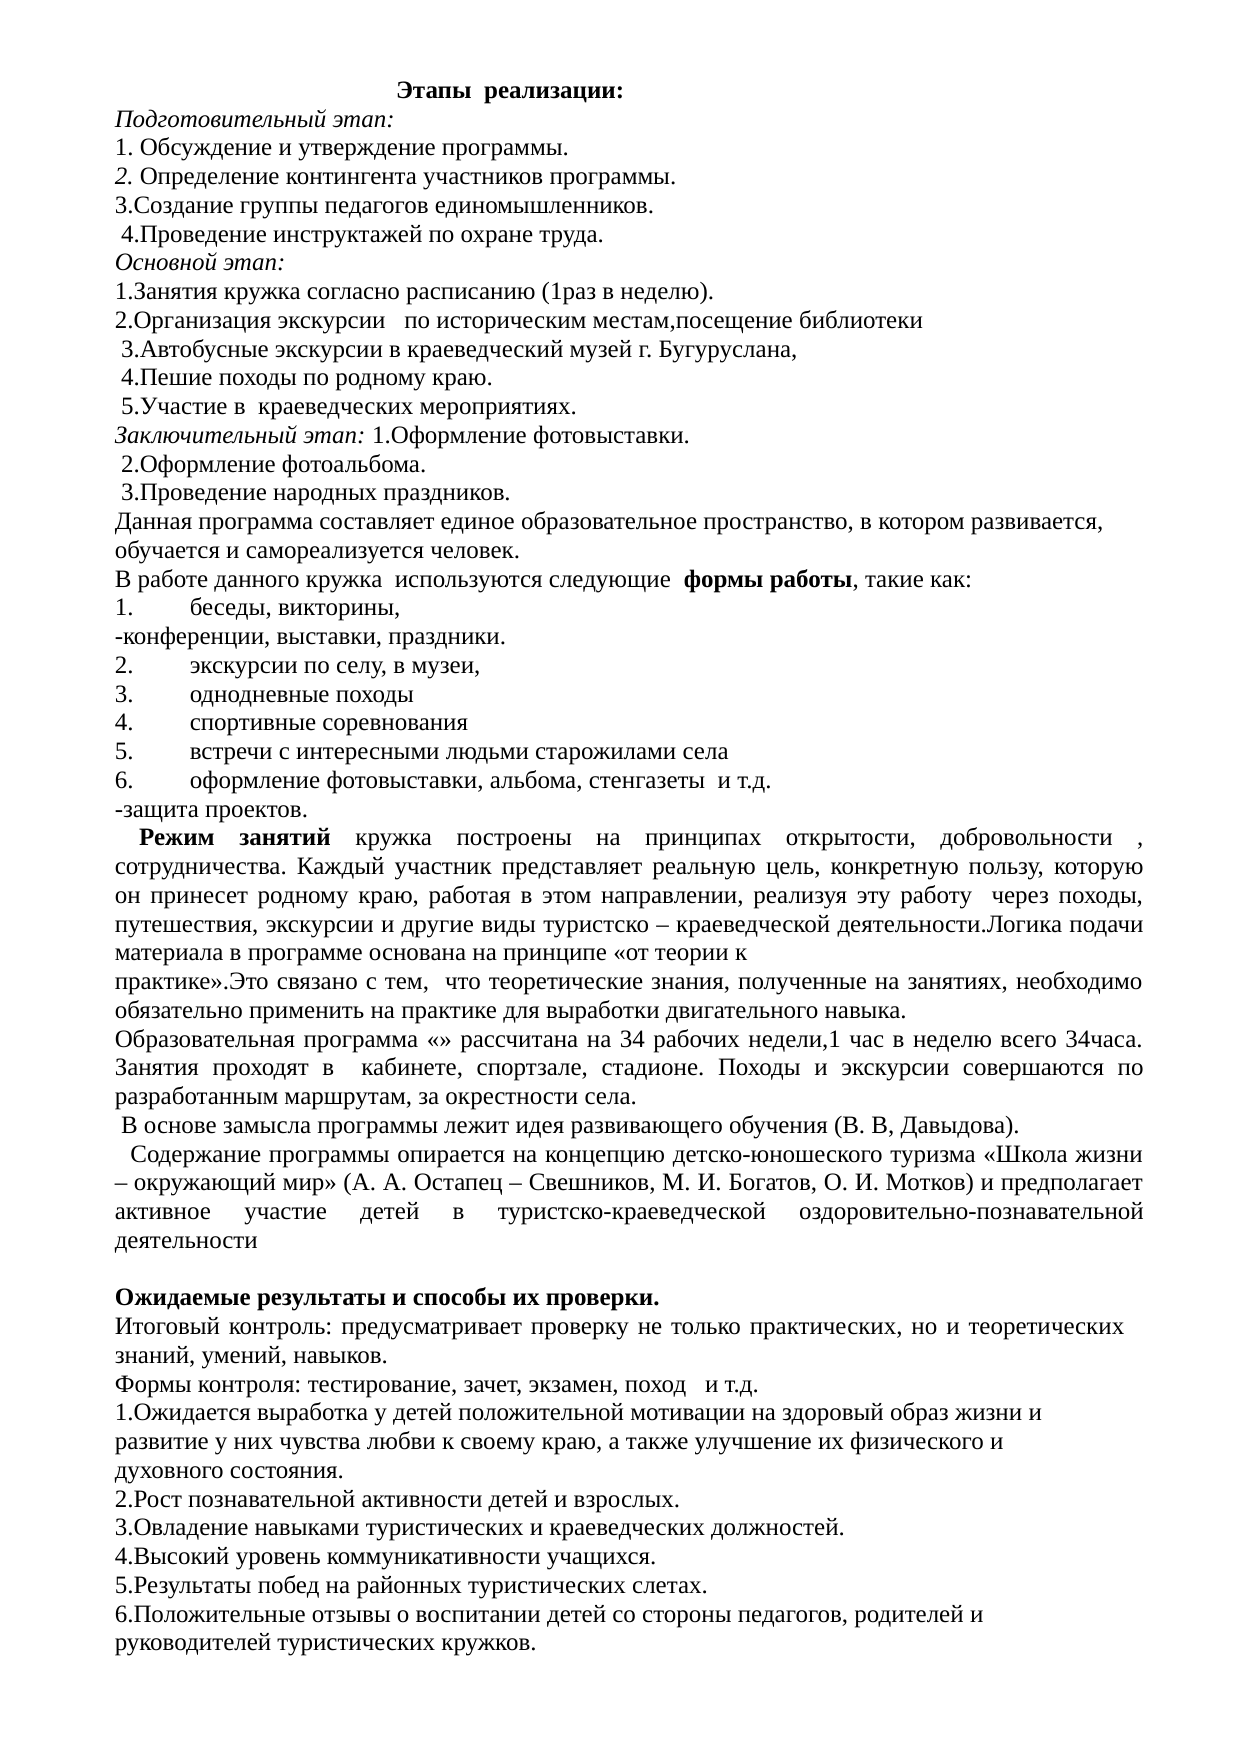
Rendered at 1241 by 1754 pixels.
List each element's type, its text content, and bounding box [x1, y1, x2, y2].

list спортивные соревнования [114, 707, 1125, 736]
list экскурсии по селу, в музеи, [114, 650, 1125, 679]
text В основе замысла программы лежит идея развивающего обучения (В. В, Давыдова). [114, 1110, 1144, 1139]
subtitle Этапы реализации: [114, 75, 1125, 104]
text В работе данного кружка используются следующие формы работы, такие как: [114, 564, 1125, 592]
text Режим занятий кружка построены на принципах открытости, добровольности , сотрудничества. Каждый участник представляет реальную цель, конкретную пользу, которую он принесет родному краю, работая в этом направлении, реализуя эту работу через походы, путешествия, экскурсии и другие виды туристско – краеведческой деятельности.Логика подачи материала в программе основана на принципе «от теории к [114, 822, 1144, 966]
text -конференции, выставки, праздники. [114, 621, 1125, 650]
text 1.Занятия кружка согласно расписанию (1раз в неделю). [114, 276, 1125, 305]
text 4.Высокий уровень коммуникативности учащихся. [114, 1541, 1125, 1570]
text развитие у них чувства любви к своему краю, а также улучшение их физического и [114, 1426, 1125, 1455]
list однодневные походы [114, 679, 1125, 707]
text 3.Автобусные экскурсии в краеведческий музей г. Бугуруслана, [114, 334, 1125, 362]
text 2. Определение контингента участников программы. [114, 161, 1125, 190]
text -защита проектов. [114, 794, 1125, 822]
text 1. Обсуждение и утверждение программы. [114, 132, 1125, 161]
text 5.Участие в краеведческих мероприятиях. [114, 391, 1125, 420]
text Итоговый контроль: предусматривает проверку не только практических, но и теоретических знаний, умений, навыков. [114, 1311, 1125, 1369]
text Подготовительный этап: [114, 104, 1125, 132]
text 3.Создание группы педагогов единомышленников. [114, 190, 1125, 219]
list оформление фотовыставки, альбома, стенгазеты и т.д. [114, 765, 1125, 794]
text 4.Проведение инструктажей по охране труда. [114, 219, 1125, 247]
text руководителей туристических кружков. [114, 1627, 1125, 1656]
text 5.Результаты побед на районных туристических слетах. [114, 1570, 1125, 1599]
text Основной этап: [114, 247, 1125, 276]
text 4.Пешие походы по родному краю. [114, 362, 1125, 391]
text 3.Проведение народных праздников. [114, 477, 1125, 506]
text 2.Рост познавательной активности детей и взрослых. [114, 1484, 1125, 1512]
text Формы контроля: тестирование, зачет, экзамен, поход и т.д. [114, 1369, 1125, 1397]
text 2.Оформление фотоальбома. [114, 449, 1125, 477]
text Данная программа составляет единое образовательное пространство, в котором развивается, обучается и самореализуется человек. [114, 506, 1144, 564]
text 3.Овладение навыками туристических и краеведческих должностей. [114, 1512, 1125, 1541]
text 1.Ожидается выработка у детей положительной мотивации на здоровый образ жизни и [114, 1397, 1125, 1426]
text Содержание программы опирается на концепцию детско-юношеского туризма «Школа жизни – окружающий мир» (А. А. Остапец – Свешников, М. И. Богатов, О. И. Мотков) и предполагает активное участие детей в туристско-краеведческой оздоровительно-познавательной деятельности [114, 1139, 1144, 1254]
list встречи с интересными людьми старожилами села [114, 736, 1125, 765]
text практике».Это связано с тем, что теоретические знания, полученные на занятиях, необходимо обязательно применить на практике для выработки двигательного навыка. [114, 966, 1144, 1024]
text 6.Положительные отзывы о воспитании детей со стороны педагогов, родителей и [114, 1599, 1125, 1627]
list беседы, викторины, [114, 592, 1125, 621]
text духовного состояния. [114, 1455, 1125, 1484]
text Заключительный этап: 1.Оформление фотовыставки. [114, 420, 1125, 449]
text 2.Организация экскурсии по историческим местам,посещение библиотеки [114, 305, 1125, 334]
subtitle Ожидаемые результаты и способы их проверки. [114, 1282, 1125, 1311]
text Образовательная программа «» рассчитана на 34 рабочих недели,1 час в неделю всего 34часа. Занятия проходят в кабинете, спортзале, стадионе. Походы и экскурсии совершаются по разработанным маршрутам, за окрестности села. [114, 1024, 1144, 1110]
